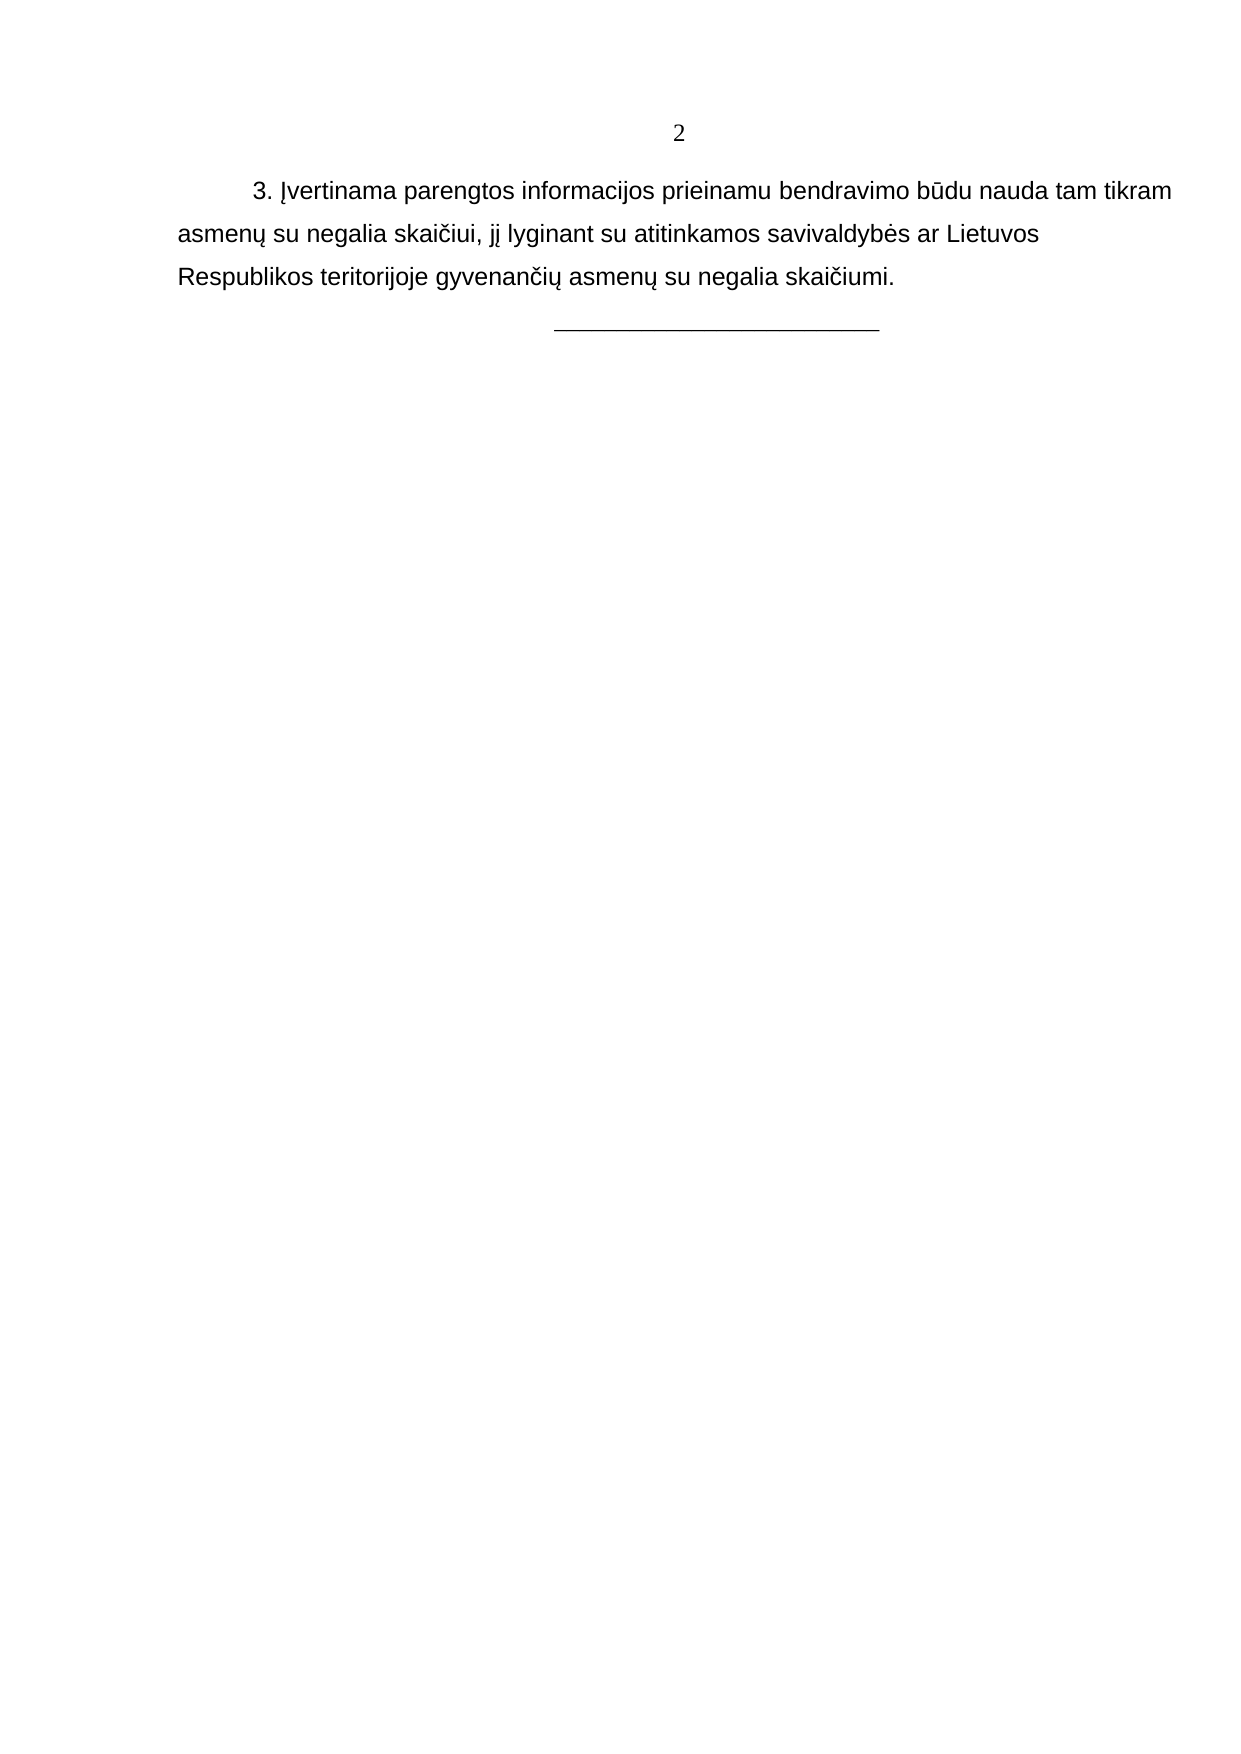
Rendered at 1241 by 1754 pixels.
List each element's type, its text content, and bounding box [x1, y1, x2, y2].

text __________________________ [177, 305, 1181, 334]
text 3. Įvertinama parengtos informacijos prieinamu bendravimo būdu nauda tam tikram asmenų su negalia skaičiui, jį lyginant su atitinkamos savivaldybės ar Lietuvos Respublikos teritorijoje gyvenančių asmenų su negalia skaičiumi. [177, 176, 1181, 291]
